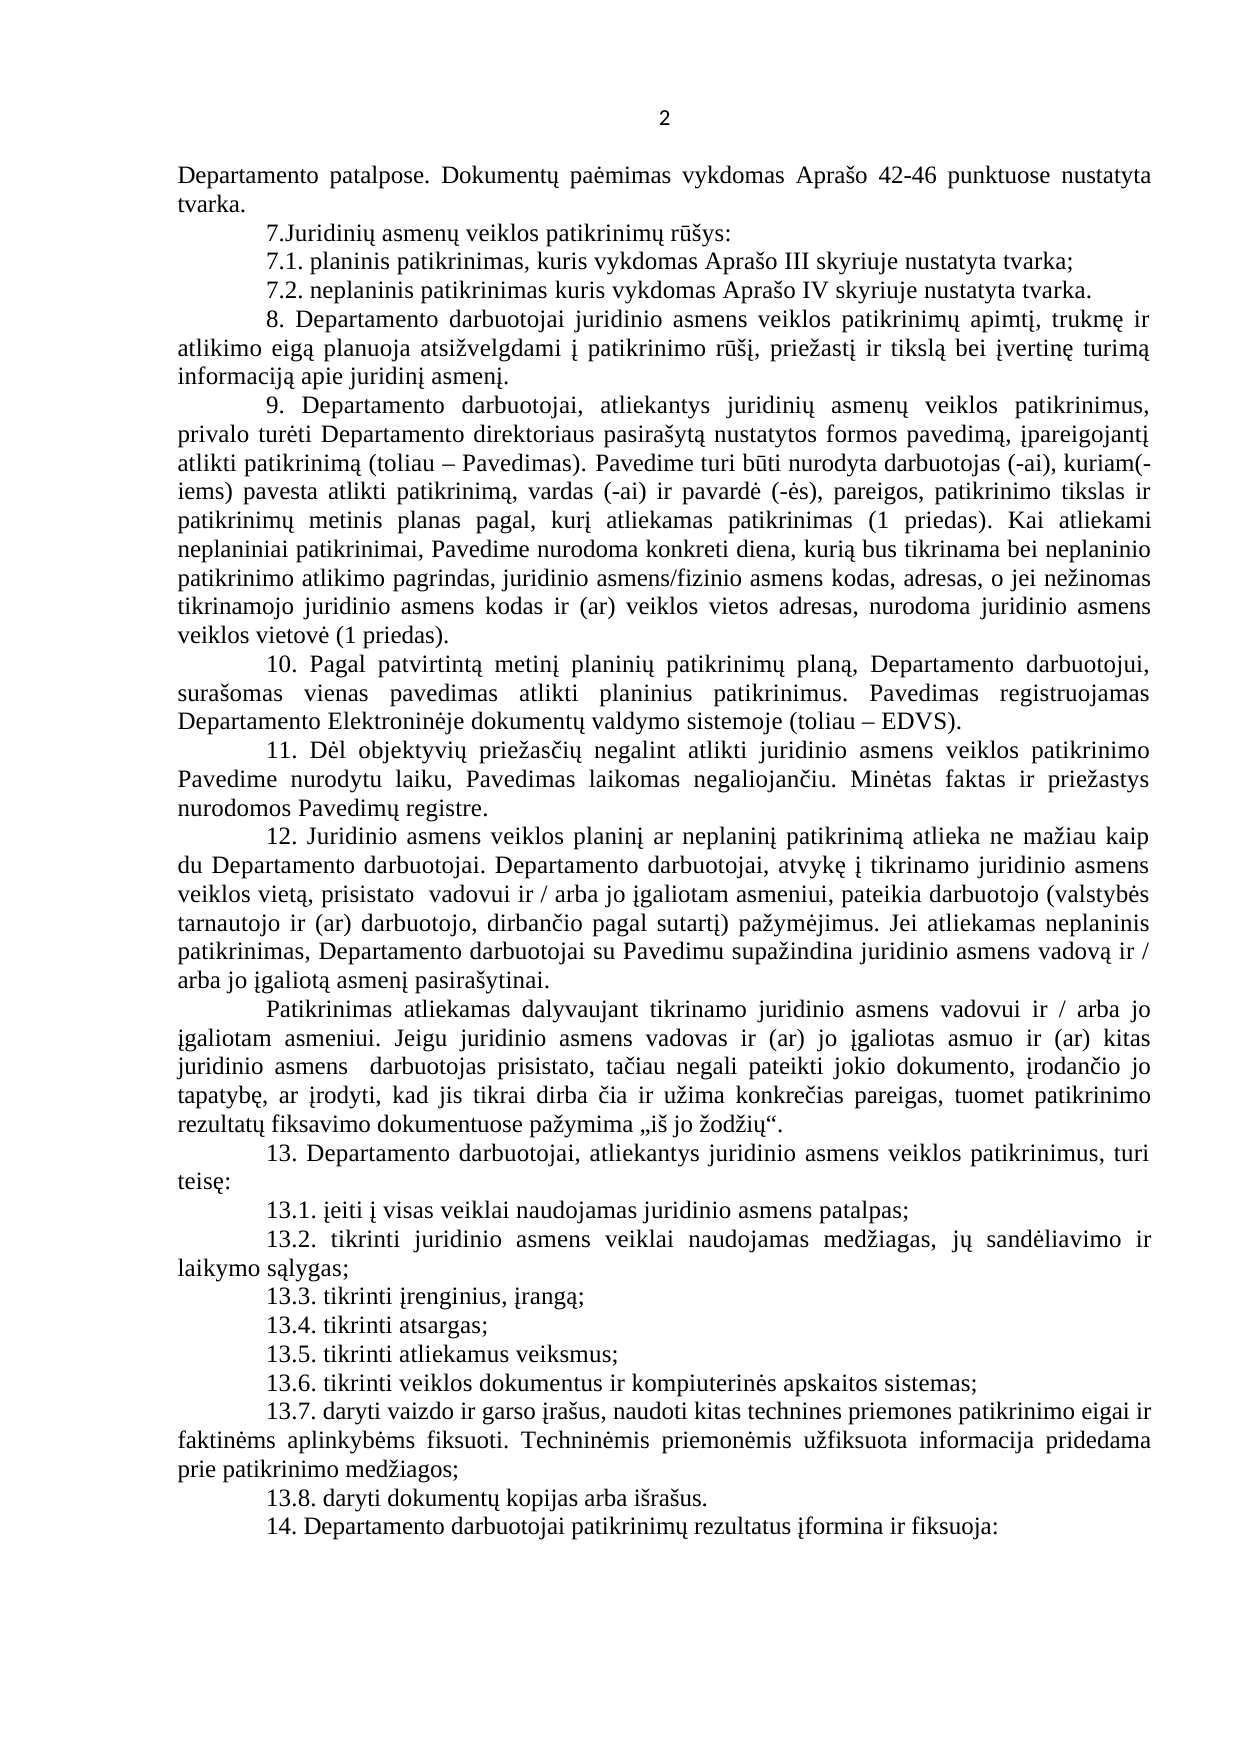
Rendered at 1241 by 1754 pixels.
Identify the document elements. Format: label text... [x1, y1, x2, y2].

text 13.8. daryti dokumentų kopijas arba išrašus. [177, 1483, 1152, 1511]
text 7.2. neplaninis patikrinimas kuris vykdomas Aprašo IV skyriuje nustatyta tvarka. [177, 275, 1152, 304]
text 13.5. tikrinti atliekamus veiksmus; [177, 1339, 1152, 1368]
text 10. Pagal patvirtintą metinį planinių patikrinimų planą, Departamento darbuotojui, surašomas vienas pavedimas atlikti planinius patikrinimus. Pavedimas registruojamas Departamento Elektroninėje dokumentų valdymo sistemoje (toliau – EDVS). [177, 649, 1152, 735]
text 7.Juridinių asmenų veiklos patikrinimų rūšys: [177, 218, 1152, 246]
text 13. Departamento darbuotojai, atliekantys juridinio asmens veiklos patikrinimus, turi teisę: [177, 1138, 1152, 1195]
text 13.2. tikrinti juridinio asmens veiklai naudojamas medžiagas, jų sandėliavimo ir laikymo sąlygas; [177, 1224, 1152, 1281]
text Departamento patalpose. Dokumentų paėmimas vykdomas Aprašo 42-46 punktuose nustatyta tvarka. [177, 160, 1152, 218]
text 11. Dėl objektyvių priežasčių negalint atlikti juridinio asmens veiklos patikrinimo Pavedime nurodytu laiku, Pavedimas laikomas negaliojančiu. Minėtas faktas ir priežastys nurodomos Pavedimų registre. [177, 735, 1152, 821]
text 12. Juridinio asmens veiklos planinį ar neplaninį patikrinimą atlieka ne mažiau kaip du Departamento darbuotojai. Departamento darbuotojai, atvykę į tikrinamo juridinio asmens veiklos vietą, prisistato vadovui ir / arba jo įgaliotam asmeniui, pateikia darbuotojo (valstybės tarnautojo ir (ar) darbuotojo, dirbančio pagal sutartį) pažymėjimus. Jei atliekamas neplaninis patikrinimas, Departamento darbuotojai su Pavedimu supažindina juridinio asmens vadovą ir / arba jo įgaliotą asmenį pasirašytinai. [177, 821, 1152, 994]
text 13.1. įeiti į visas veiklai naudojamas juridinio asmens patalpas; [177, 1195, 1152, 1224]
text 13.3. tikrinti įrenginius, įrangą; [177, 1281, 1152, 1310]
text 8. Departamento darbuotojai juridinio asmens veiklos patikrinimų apimtį, trukmę ir atlikimo eigą planuoja atsižvelgdami į patikrinimo rūšį, priežastį ir tikslą bei įvertinę turimą informaciją apie juridinį asmenį. [177, 304, 1152, 390]
text 9. Departamento darbuotojai, atliekantys juridinių asmenų veiklos patikrinimus, privalo turėti Departamento direktoriaus pasirašytą nustatytos formos pavedimą, įpareigojantį atlikti patikrinimą (toliau – Pavedimas). Pavedime turi būti nurodyta darbuotojas (-ai), kuriam(-iems) pavesta atlikti patikrinimą, vardas (-ai) ir pavardė (-ės), pareigos, patikrinimo tikslas ir patikrinimų metinis planas pagal, kurį atliekamas patikrinimas (1 priedas). Kai atliekami neplaniniai patikrinimai, Pavedime nurodoma konkreti diena, kurią bus tikrinama bei neplaninio patikrinimo atlikimo pagrindas, juridinio asmens/fizinio asmens kodas, adresas, o jei nežinomas tikrinamojo juridinio asmens kodas ir (ar) veiklos vietos adresas, nurodoma juridinio asmens veiklos vietovė (1 priedas). [177, 390, 1152, 649]
text 13.7. daryti vaizdo ir garso įrašus, naudoti kitas technines priemones patikrinimo eigai ir faktinėms aplinkybėms fiksuoti. Techninėmis priemonėmis užfiksuota informacija pridedama prie patikrinimo medžiagos; [177, 1396, 1152, 1483]
text 7.1. planinis patikrinimas, kuris vykdomas Aprašo III skyriuje nustatyta tvarka; [177, 246, 1152, 275]
text 13.4. tikrinti atsargas; [177, 1310, 1152, 1339]
text 13.6. tikrinti veiklos dokumentus ir kompiuterinės apskaitos sistemas; [177, 1368, 1152, 1396]
text Patikrinimas atliekamas dalyvaujant tikrinamo juridinio asmens vadovui ir / arba jo įgaliotam asmeniui. Jeigu juridinio asmens vadovas ir (ar) jo įgaliotas asmuo ir (ar) kitas juridinio asmens darbuotojas prisistato, tačiau negali pateikti jokio dokumento, įrodančio jo tapatybę, ar įrodyti, kad jis tikrai dirba čia ir užima konkrečias pareigas, tuomet patikrinimo rezultatų fiksavimo dokumentuose pažymima „iš jo žodžių“. [177, 994, 1152, 1138]
text 14. Departamento darbuotojai patikrinimų rezultatus įformina ir fiksuoja: [177, 1511, 1152, 1540]
